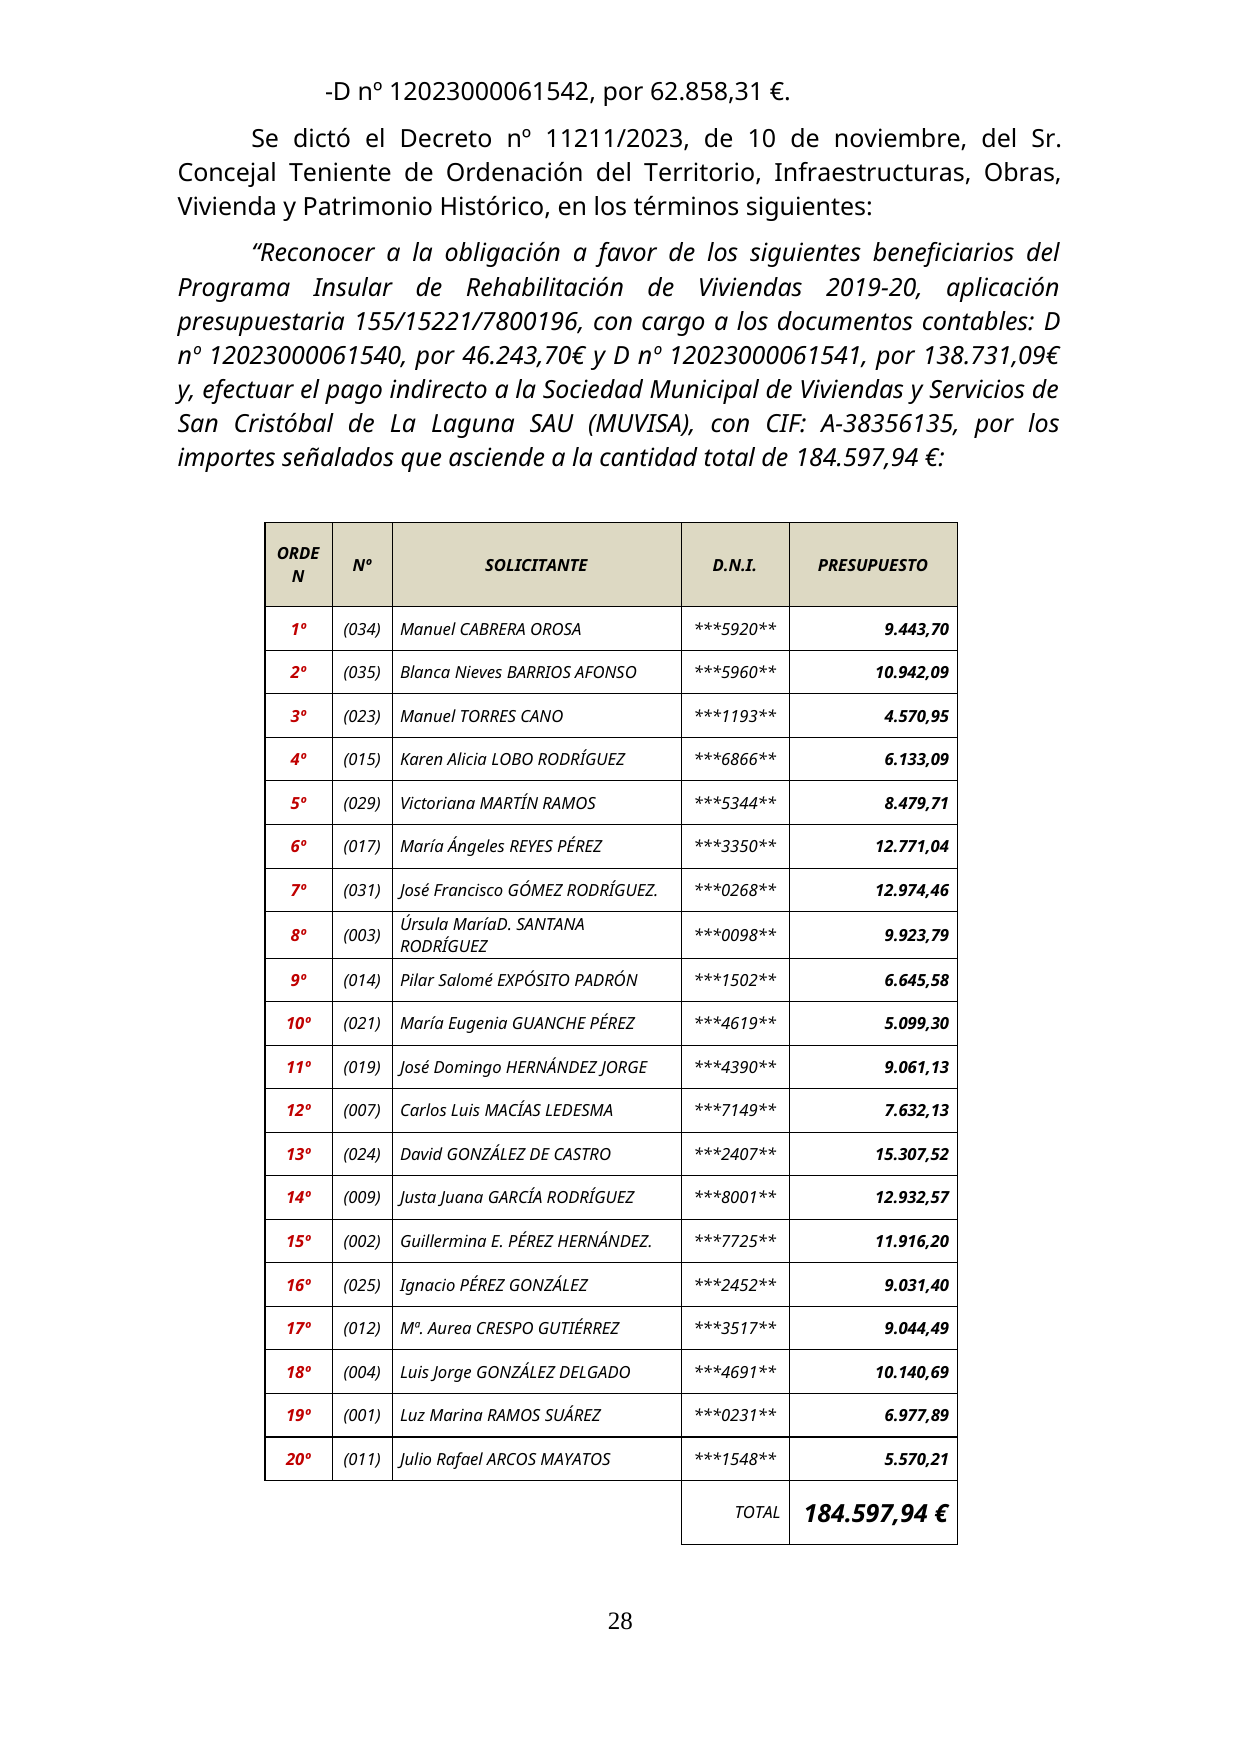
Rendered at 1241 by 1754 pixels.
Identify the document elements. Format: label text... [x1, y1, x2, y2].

table_cell ***8001** [682, 1176, 789, 1219]
table_cell 8.479,71 [790, 781, 957, 824]
table_cell [958, 1045, 975, 1088]
table_cell [958, 1306, 975, 1349]
table_cell José Domingo HERNÁNDEZ JORGE [393, 1046, 681, 1088]
table_cell ***4390** [682, 1046, 789, 1088]
table_cell 9.923,79 [790, 912, 957, 957]
table_cell 184.597,94 € [790, 1481, 957, 1543]
table_cell María Eugenia GUANCHE PÉREZ [393, 1002, 681, 1044]
table_cell (017) [333, 825, 392, 867]
table_cell (019) [333, 1046, 392, 1088]
table_cell Karen Alicia LOBO RODRÍGUEZ [393, 738, 681, 780]
table_cell 1º [266, 607, 332, 650]
table_cell 12.974,46 [790, 869, 957, 911]
table_cell [958, 1349, 975, 1393]
table_cell [958, 650, 975, 693]
table_cell (003) [333, 912, 392, 957]
table_cell [958, 1480, 975, 1543]
table_cell (001) [333, 1394, 392, 1436]
table_cell ***0231** [682, 1394, 789, 1436]
table_cell (035) [333, 651, 392, 693]
table_cell 9.061,13 [790, 1046, 957, 1088]
table_cell 10º [266, 1002, 332, 1044]
text “Reconocer a la obligación a favor de los siguientes beneficiarios del Programa Insular de Rehabilitación de Viviendas 2019-20, aplicación presupuestaria 155/15221/7800196, con cargo a los documentos contables: D nº 12023000061540, por 46.243,70€ y D nº 12023000061541, por 138.731,09€ y, efectuar el pago indirecto a la Sociedad Municipal de Viviendas y Servicios de San Cristóbal de La Laguna SAU (MUVISA), con CIF: A-38356135, por los importes señalados que asciende a la cantidad total de 184.597,94 €: [177, 235, 1063, 473]
table_cell 10.140,69 [790, 1350, 957, 1393]
table_cell ***5344** [682, 781, 789, 824]
table_cell Úrsula MaríaD. SANTANA RODRÍGUEZ [393, 912, 681, 957]
table_cell 11.916,20 [790, 1220, 957, 1262]
table_cell 12.771,04 [790, 825, 957, 867]
table_cell [958, 606, 975, 650]
table_cell [333, 1481, 392, 1543]
table_cell [958, 569, 975, 606]
table_cell ***7725** [682, 1220, 789, 1262]
table_cell [958, 1132, 975, 1175]
table_cell [393, 1481, 681, 1543]
table_cell 9.443,70 [790, 607, 957, 650]
table_cell Guillermina E. PÉREZ HERNÁNDEZ. [393, 1220, 681, 1262]
table_cell 14º [266, 1176, 332, 1219]
table_cell (024) [333, 1133, 392, 1175]
table_cell Mª. Aurea CRESPO GUTIÉRREZ [393, 1307, 681, 1349]
table_cell 4.570,95 [790, 694, 957, 737]
table_cell Pilar Salomé EXPÓSITO PADRÓN [393, 959, 681, 1001]
table_cell [958, 911, 975, 957]
table_cell Justa Juana GARCÍA RODRÍGUEZ [393, 1176, 681, 1219]
table_cell David GONZÁLEZ DE CASTRO [393, 1133, 681, 1175]
table_cell Victoriana MARTÍN RAMOS [393, 781, 681, 824]
table_header [958, 522, 975, 569]
table_header PRESUPUESTO [790, 523, 957, 606]
table_cell Ignacio PÉREZ GONZÁLEZ [393, 1263, 681, 1306]
table_cell [265, 1481, 333, 1543]
table_header Nº [333, 523, 392, 606]
table_cell ***1193** [682, 694, 789, 737]
table_cell [958, 737, 975, 780]
table_cell 12.932,57 [790, 1176, 957, 1219]
table_cell 10.942,09 [790, 651, 957, 693]
table_cell [958, 1262, 975, 1306]
table_header SOLICITANTE [393, 523, 681, 606]
table_cell ***6866** [682, 738, 789, 780]
table_cell (002) [333, 1220, 392, 1262]
table_cell 7º [266, 869, 332, 911]
table_cell [958, 693, 975, 737]
table_cell ***5960** [682, 651, 789, 693]
table_cell 20º [266, 1438, 332, 1480]
table_cell Manuel CABRERA OROSA [393, 607, 681, 650]
table_cell ***0268** [682, 869, 789, 911]
table_cell [958, 1393, 975, 1436]
table_cell [958, 1001, 975, 1044]
table_cell [958, 1175, 975, 1219]
table_cell ***4619** [682, 1002, 789, 1044]
table_cell 13º [266, 1133, 332, 1175]
table_cell ***2452** [682, 1263, 789, 1306]
table_cell 12º [266, 1089, 332, 1132]
table_cell (023) [333, 694, 392, 737]
table_cell ***1502** [682, 959, 789, 1001]
table_cell José Francisco GÓMEZ RODRÍGUEZ. [393, 869, 681, 911]
table_cell 17º [266, 1307, 332, 1349]
table_cell [958, 780, 975, 824]
table_cell 6º [266, 825, 332, 867]
text -D nº 12023000061542, por 62.858,31 €. [251, 74, 1063, 108]
table_cell ***1548** [682, 1438, 789, 1480]
table_cell 7.632,13 [790, 1089, 957, 1132]
table_cell ***5920** [682, 607, 789, 650]
table_cell 15.307,52 [790, 1133, 957, 1175]
table_cell (009) [333, 1176, 392, 1219]
table_cell Luz Marina RAMOS SUÁREZ [393, 1394, 681, 1436]
table_cell ***7149** [682, 1089, 789, 1132]
table_cell ***0098** [682, 912, 789, 957]
table_cell 3º [266, 694, 332, 737]
table_cell (025) [333, 1263, 392, 1306]
table_cell (031) [333, 869, 392, 911]
table_cell Manuel TORRES CANO [393, 694, 681, 737]
table_cell TOTAL [682, 1481, 789, 1543]
text Se dictó el Decreto nº 11211/2023, de 10 de noviembre, del Sr. Concejal Teniente de Ordenación del Territorio, Infraestructuras, Obras, Vivienda y Patrimonio Histórico, en los términos siguientes: [177, 120, 1063, 223]
table_cell 19º [266, 1394, 332, 1436]
table_cell [958, 1436, 975, 1480]
table_cell (007) [333, 1089, 392, 1132]
table_cell ***2407** [682, 1133, 789, 1175]
table_cell [958, 1088, 975, 1132]
table_cell (004) [333, 1350, 392, 1393]
table_cell 11º [266, 1046, 332, 1088]
table_cell María Ángeles REYES PÉREZ [393, 825, 681, 867]
table_cell 9.044,49 [790, 1307, 957, 1349]
table_cell [958, 958, 975, 1001]
table_cell Luis Jorge GONZÁLEZ DELGADO [393, 1350, 681, 1393]
table_cell ***3517** [682, 1307, 789, 1349]
table_cell 5º [266, 781, 332, 824]
table_cell 9º [266, 959, 332, 1001]
table_cell Blanca Nieves BARRIOS AFONSO [393, 651, 681, 693]
table_cell 5.099,30 [790, 1002, 957, 1044]
table_cell ***3350** [682, 825, 789, 867]
table_cell 2º [266, 651, 332, 693]
table_cell 6.133,09 [790, 738, 957, 780]
table_cell 15º [266, 1220, 332, 1262]
table_cell 5.570,21 [790, 1438, 957, 1480]
table_cell (014) [333, 959, 392, 1001]
table_cell 18º [266, 1350, 332, 1393]
table_cell 6.977,89 [790, 1394, 957, 1436]
table_header ORDEN [266, 523, 332, 606]
table_cell 16º [266, 1263, 332, 1306]
table_cell 4º [266, 738, 332, 780]
table_cell (034) [333, 607, 392, 650]
table_cell Julio Rafael ARCOS MAYATOS [393, 1438, 681, 1480]
table_header D.N.I. [682, 523, 789, 606]
table_cell (011) [333, 1438, 392, 1480]
table_cell Carlos Luis MACÍAS LEDESMA [393, 1089, 681, 1132]
table_cell ***4691** [682, 1350, 789, 1393]
table_cell [958, 1219, 975, 1262]
table_cell (029) [333, 781, 392, 824]
table_cell [958, 824, 975, 867]
table_cell [958, 868, 975, 911]
table_cell (021) [333, 1002, 392, 1044]
table_cell 6.645,58 [790, 959, 957, 1001]
table_cell 8º [266, 912, 332, 957]
table_cell 9.031,40 [790, 1263, 957, 1306]
table_cell (015) [333, 738, 392, 780]
table_cell (012) [333, 1307, 392, 1349]
